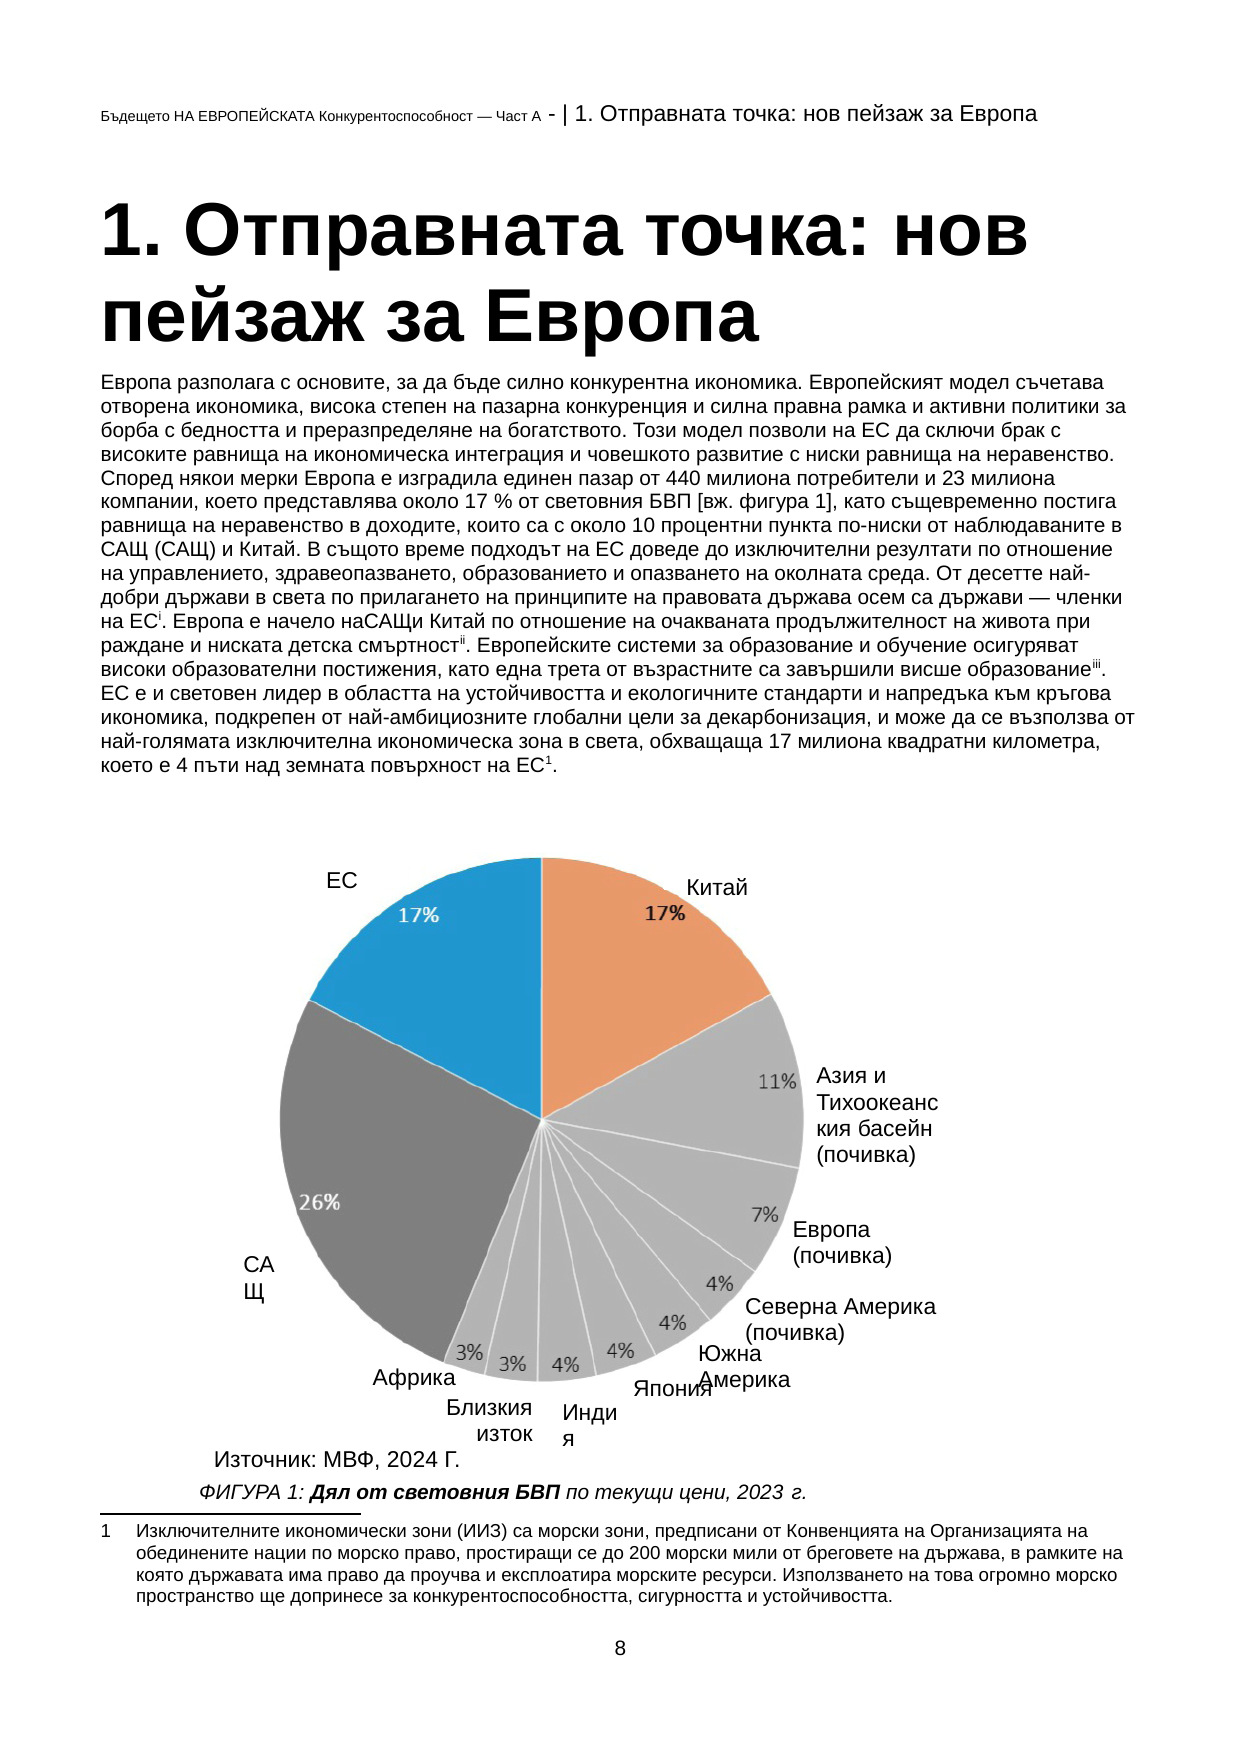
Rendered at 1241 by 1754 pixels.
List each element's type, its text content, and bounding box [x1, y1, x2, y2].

subtitle 1. Отправната точка: нов пейзаж за Европа [100, 184, 1140, 357]
text Европа разполага с основите, за да бъде силно конкурентна икономика. Европейският модел съчетава отворена икономика, висока степен на пазарна конкуренция и силна правна рамка и активни политики за борба с бедността и преразпределяне на богатството. Този модел позволи на ЕС да сключи брак с високите равнища на икономическа интеграция и човешкото развитие с ниски равнища на неравенство. Според някои мерки Европа е изградила единен пазар от 440 милиона потребители и 23 милиона компании, което представлява около 17 % от световния БВП [вж. фигура 1], като същевременно постига равнища на неравенство в доходите, които са с около 10 процентни пункта по-ниски от наблюдаваните в САЩ (САЩ) и Китай. В същото време подходът на ЕС доведе до изключителни резултати по отношение на управлението, здравеопазването, образованието и опазването на околната среда. От десетте най-добри държави в света по прилагането на принципите на правовата държава осем са държави — членки на ЕС. Европа е начело наСАЩи Китай по отношение на очакваната продължителност на живота при раждане и ниската детска смъртност. Европейските системи за образование и обучение осигуряват високи образователни постижения, като една трета от възрастните са завършили висше образование. ЕС е и световен лидер в областта на устойчивостта и екологичните стандарти и напредъка към кръгова икономика, подкрепен от най-амбициозните глобални цели за декарбонизация, и може да се възползва от най-голямата изключителна икономическа зона в света, обхващаща 17 милиона квадратни километра, което е 4 пъти над земната повърхност на ЕС. [100, 369, 1140, 777]
text Изключителните икономически зони (ИИЗ) са морски зони, предписани от Конвенцията на Организацията на обединените нации по морско право, простиращи се до 200 морски мили от бреговете на държава, в рамките на която държавата има право да проучва и експлоатира морските ресурси. Използването на това огромно морско пространство ще допринесе за конкурентоспособността, сигурността и устойчивостта. [100, 1520, 1140, 1606]
picture [796, 1223, 806, 1235]
text ФИГУРА 1: Дял от световния БВП по текущи цени, 2023 г. [199, 865, 984, 1504]
picture [275, 852, 806, 1386]
picture [703, 1373, 709, 1381]
